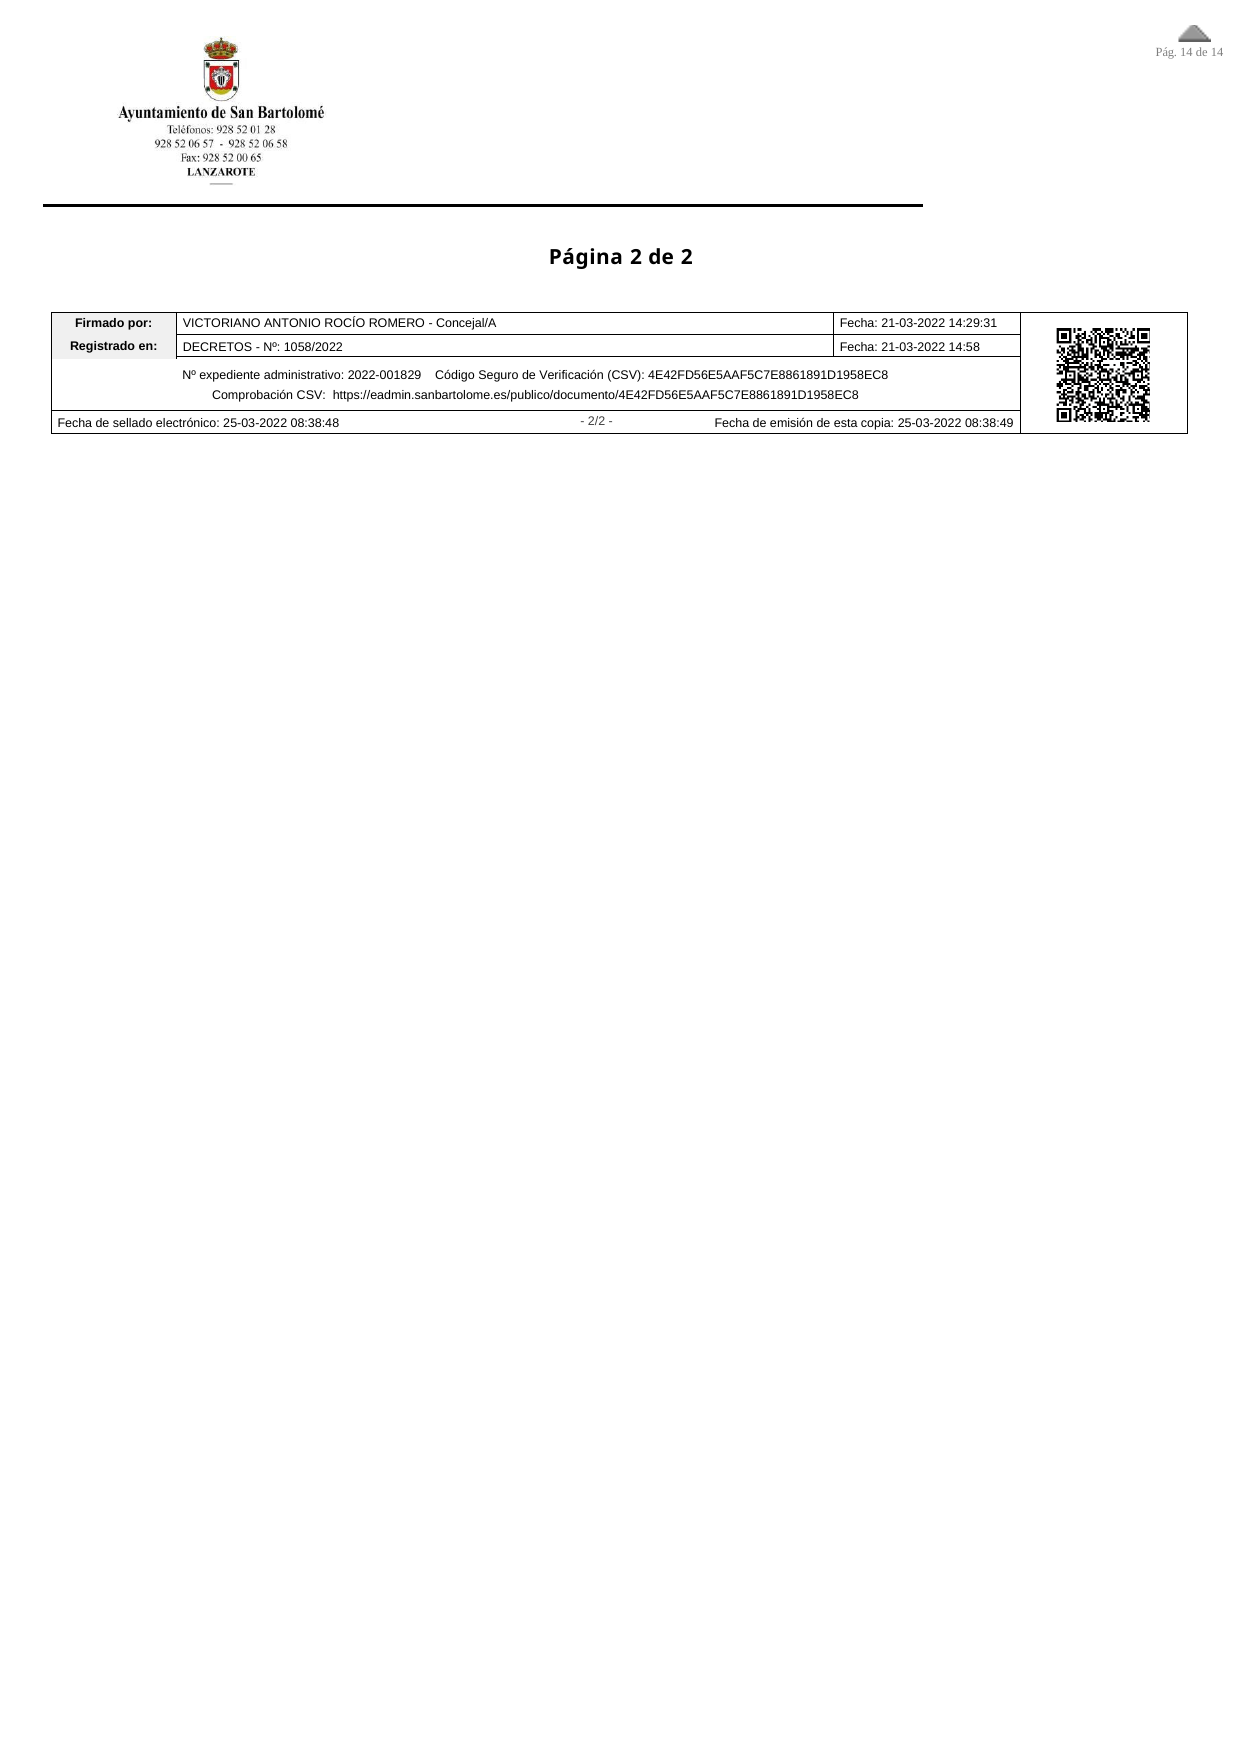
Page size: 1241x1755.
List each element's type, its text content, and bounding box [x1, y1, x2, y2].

table_cell DECRETOS - Nº: 1058/2022 [177, 335, 833, 356]
table_cell Registrado en: [52, 337, 176, 356]
picture [1056, 328, 1150, 422]
table_header Fecha: 21-03-2022 14:29:31 [834, 313, 1020, 334]
table_header [1021, 313, 1187, 433]
picture [1177, 25, 1211, 42]
table_cell Fecha: 21-03-2022 14:58 [834, 335, 1020, 356]
table_header Firmado por: [52, 313, 176, 334]
picture [116, 36, 327, 186]
table_header VICTORIANO ANTONIO ROCÍO ROMERO - Concejal/A [177, 313, 833, 334]
table_cell Nº expediente administrativo: 2022-001829 Código Seguro de Verificación (CSV): 4E42FD56E5AAF5C7E8861891D1958EC8 Comprobación CSV: https://eadmin.sanbartolome.es/publico/documento/4E42FD56E5AAF5C7E8861891D1958EC8 [52, 357, 1020, 410]
table_cell Fecha de sellado electrónico: 25-03-2022 08:38:48 - 2/2 - Fecha de emisión de esta copia: 25-03-2022 08:38:49 [52, 411, 1020, 433]
text Página 2 de 2 [254, 242, 986, 271]
